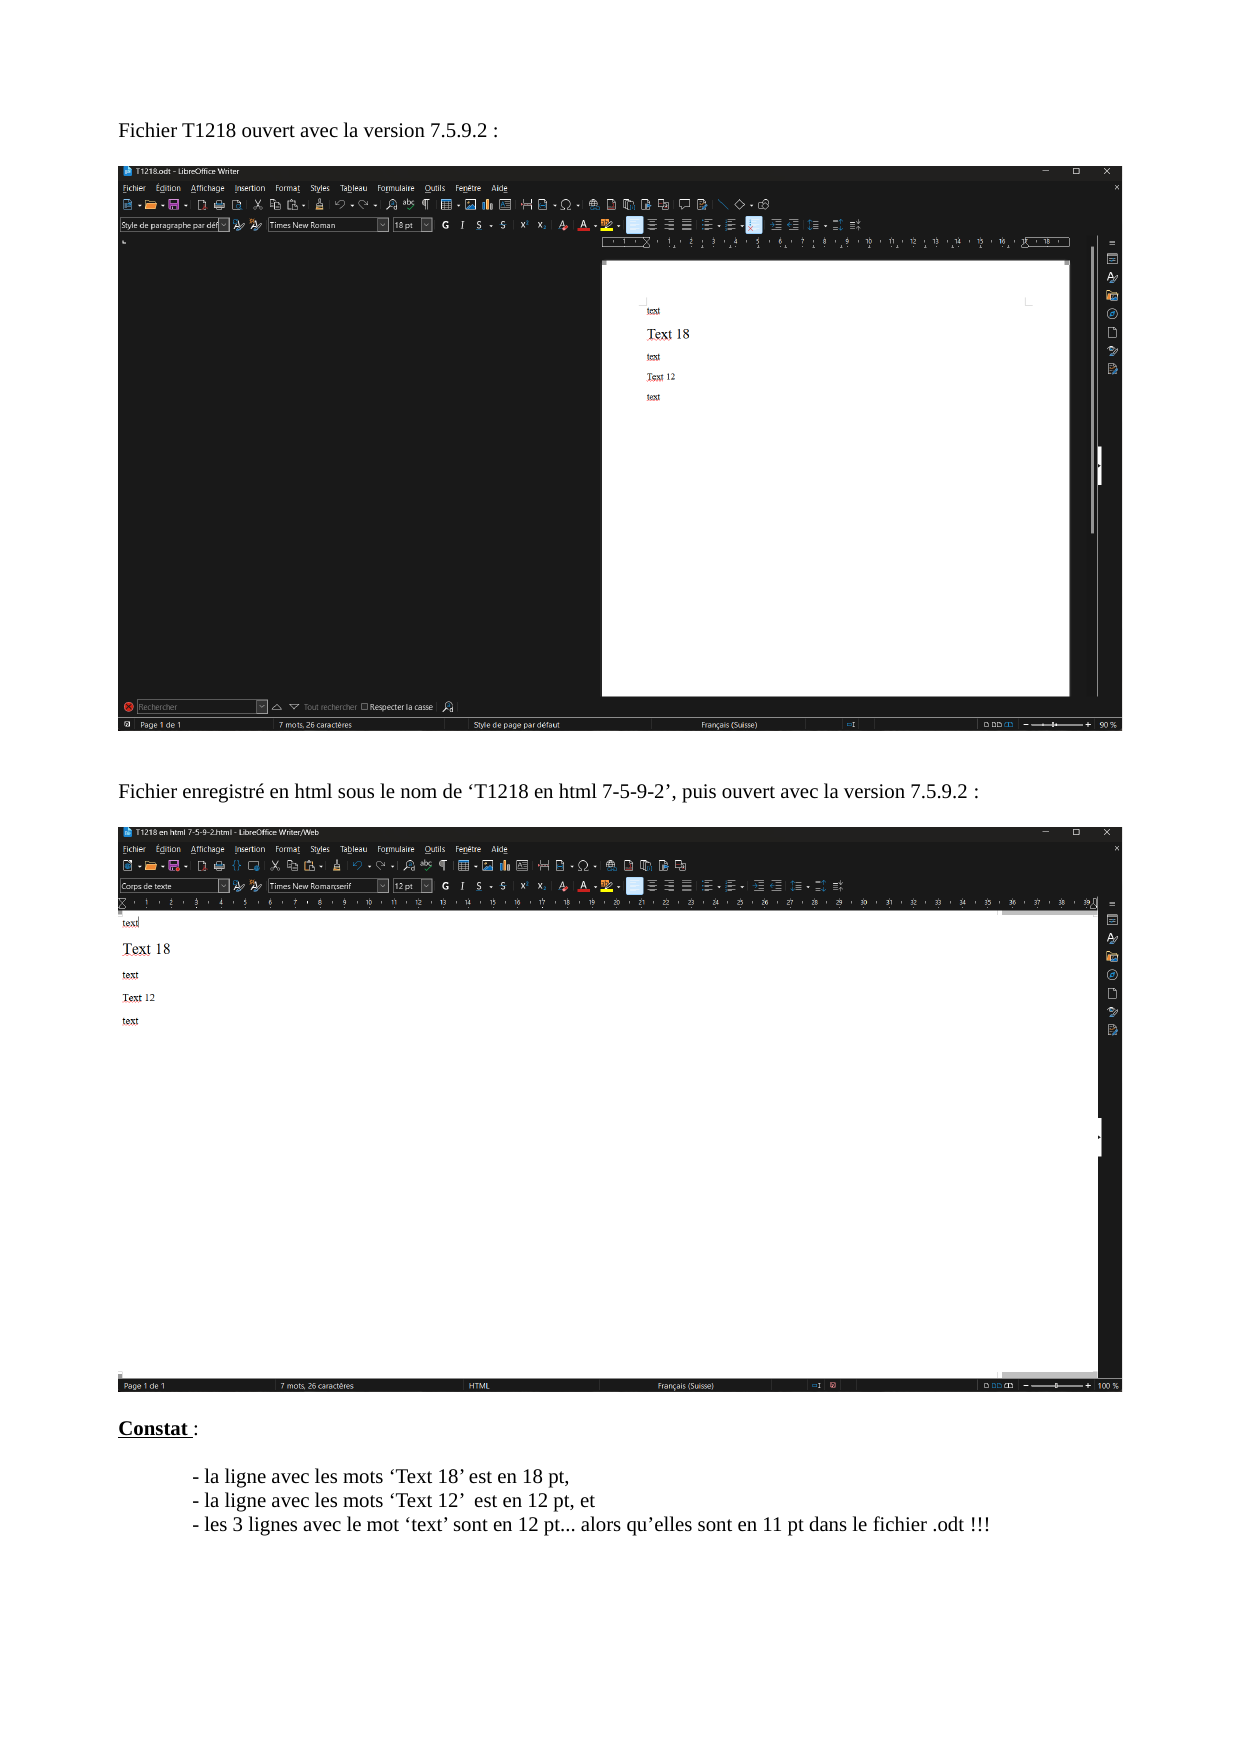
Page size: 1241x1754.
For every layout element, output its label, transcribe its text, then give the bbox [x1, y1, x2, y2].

text Fichier T1218 ouvert avec la version 7.5.9.2 : [118, 118, 1122, 142]
text - les 3 lignes avec le mot ‘text’ sont en 12 pt... alors qu’elles sont en 11 pt dans le fichier .odt !!! [192, 1512, 1122, 1536]
text - la ligne avec les mots ‘Text 18’ est en 18 pt, [192, 1464, 1122, 1488]
text Fichier enregistré en html sous le nom de ‘T1218 en html 7-5-9-2’, puis ouvert avec la version 7.5.9.2 : [118, 779, 1122, 803]
text - la ligne avec les mots ‘Text 12’ est en 12 pt, et [192, 1488, 1122, 1512]
picture [118, 827, 1123, 1392]
text Constat : [118, 1416, 1122, 1440]
picture [118, 166, 1123, 731]
